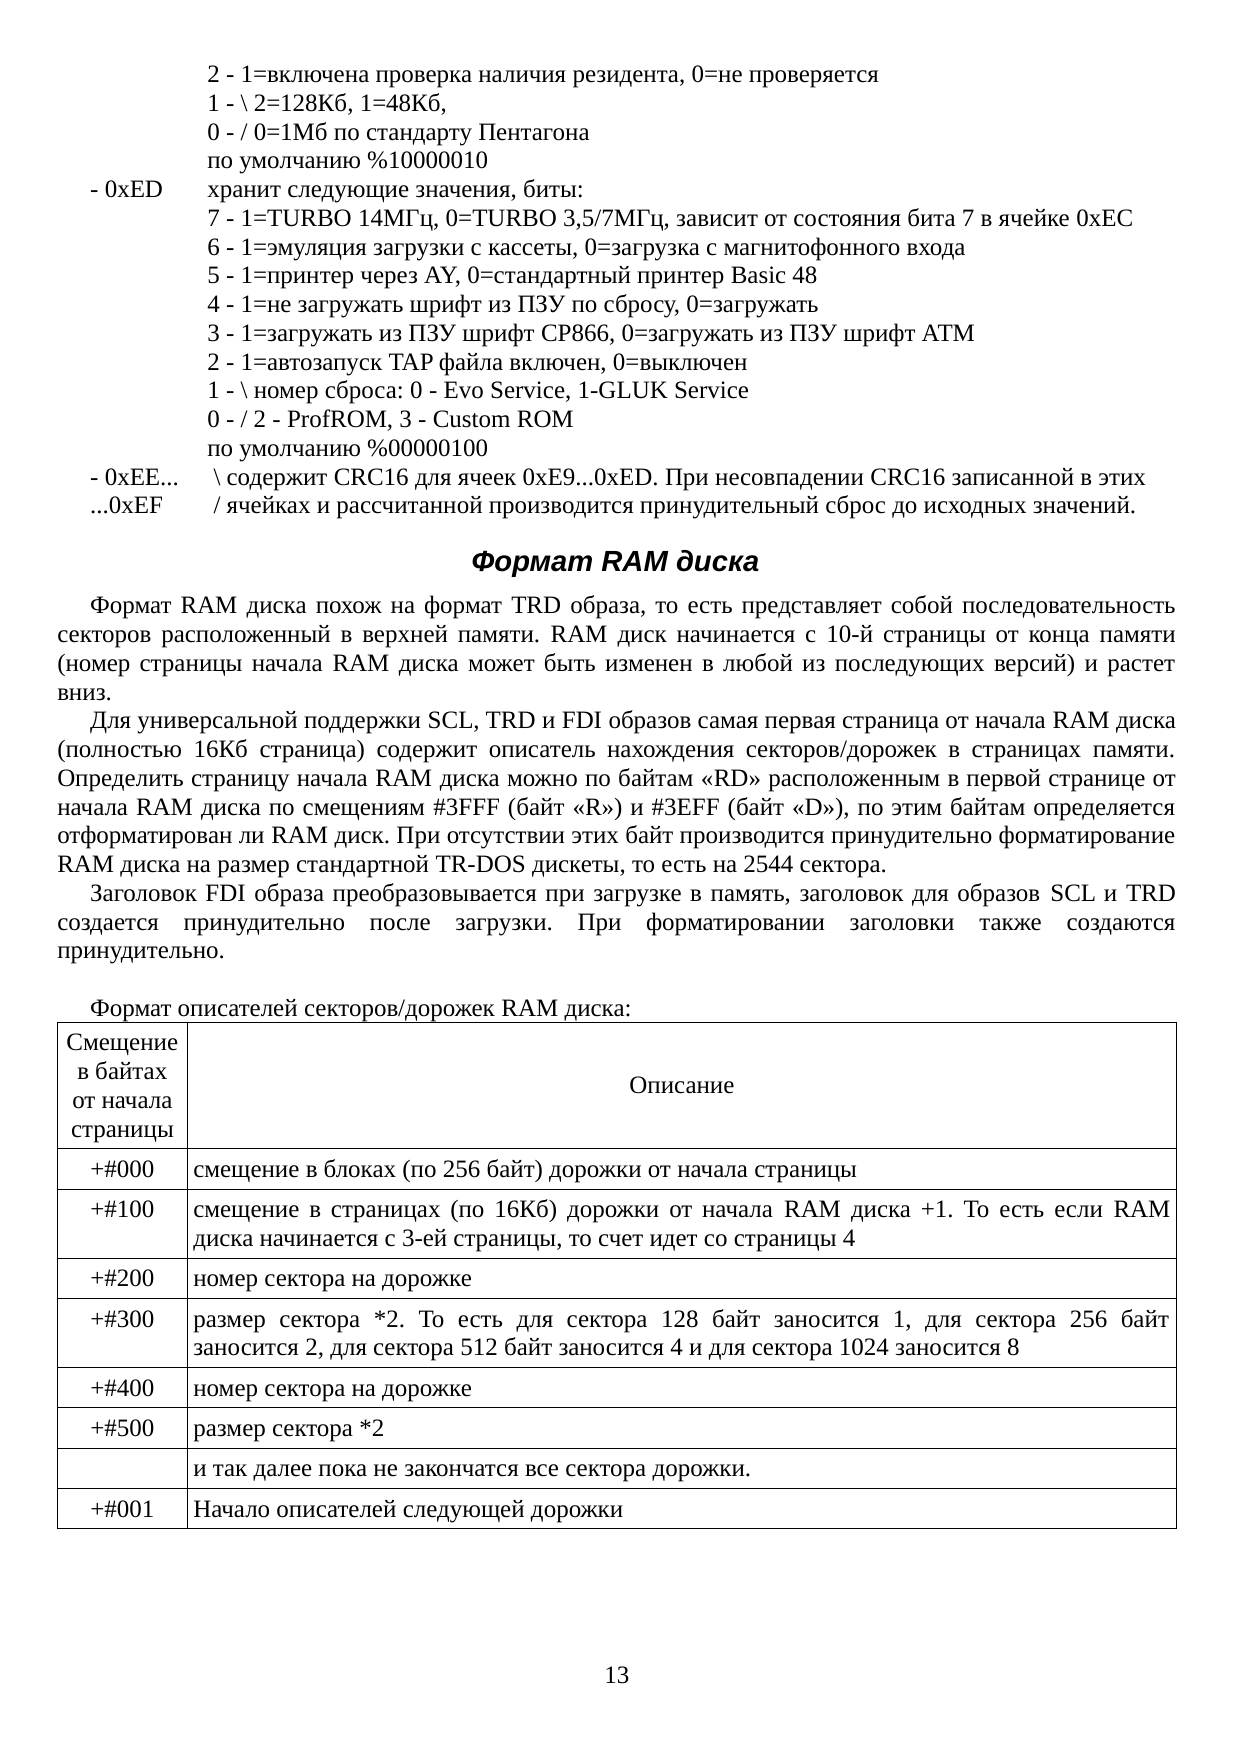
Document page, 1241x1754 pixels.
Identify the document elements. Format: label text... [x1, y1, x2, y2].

text 1 - \ 2=128Кб, 1=48Кб, [57, 88, 1176, 117]
table_cell +#400 [58, 1368, 187, 1407]
text - 0xEE... \ содержит CRC16 для ячеек 0xE9...0xED. При несовпадении CRC16 записанной в этих [57, 462, 1176, 491]
text Для универсальной поддержки SCL, TRD и FDI образов самая первая страница от начала RAM диска (полностью 16Кб страница) содержит описатель нахождения секторов/дорожек в страницах памяти. Определить страницу начала RAM диска можно по байтам «RD» расположенным в первой странице от начала RAM диска по смещениям #3FFF (байт «R») и #3EFF (байт «D»), по этим байтам определяется отформатирован ли RAM диск. При отсутствии этих байт производится принудительно форматирование RAM диска на размер стандартной TR-DOS дискеты, то есть на 2544 сектора. [57, 705, 1176, 878]
text по умолчанию %10000010 [57, 146, 1176, 174]
text 3 - 1=загружать из ПЗУ шрифт CP866, 0=загружать из ПЗУ шрифт АТМ [57, 318, 1176, 347]
text 5 - 1=принтер через AY, 0=стандартный принтер Basic 48 [57, 261, 1176, 289]
table_cell +#000 [58, 1149, 187, 1188]
table_cell +#001 [58, 1489, 187, 1528]
text ...0xEF / ячейках и рассчитанной производится принудительный сброс до исходных значений. [57, 491, 1176, 519]
table_header Описание [188, 1023, 1176, 1148]
table_cell смещение в страницах (по 16Кб) дорожки от начала RAM диска +1. То есть если RAM диска начинается с 3-ей страницы, то счет идет со страницы 4 [188, 1190, 1176, 1258]
text 0 - / 2 - ProfROM, 3 - Custom ROM [57, 404, 1176, 433]
text 2 - 1=включена проверка наличия резидента, 0=не проверяется [57, 59, 1176, 88]
table_cell размер сектора *2. То есть для сектора 128 байт заносится 1, для сектора 256 байт заносится 2, для сектора 512 байт заносится 4 и для сектора 1024 заносится 8 [188, 1299, 1176, 1367]
text 4 - 1=не загружать шрифт из ПЗУ по сбросу, 0=загружать [57, 289, 1176, 318]
text по умолчанию %00000100 [57, 433, 1176, 462]
table_cell +#100 [58, 1190, 187, 1258]
table_cell [58, 1449, 187, 1488]
subtitle Формат RAM диска [57, 544, 1176, 578]
text 0 - / 0=1Мб по стандарту Пентагона [57, 117, 1176, 146]
table_header Смещение в байтах от начала страницы [58, 1023, 187, 1148]
text 6 - 1=эмуляция загрузки с кассеты, 0=загрузка с магнитофонного входа [57, 232, 1176, 261]
text Формат описателей секторов/дорожек RAM диска: [57, 993, 1176, 1022]
table_cell +#500 [58, 1408, 187, 1448]
table_cell Начало описателей следующей дорожки [188, 1489, 1176, 1528]
text 7 - 1=TURBO 14МГц, 0=TURBO 3,5/7МГц, зависит от состояния бита 7 в ячейке 0xEC [57, 203, 1176, 232]
table_cell номер сектора на дорожке [188, 1259, 1176, 1298]
text - 0xED хранит следующие значения, биты: [57, 174, 1176, 203]
text Заголовок FDI образа преобразовывается при загрузке в память, заголовок для образов SCL и TRD создается принудительно после загрузки. При форматировании заголовки также создаются принудительно. [57, 878, 1176, 964]
table_cell размер сектора *2 [188, 1408, 1176, 1448]
text Формат RAM диска похож на формат TRD образа, то есть представляет собой последовательность секторов расположенный в верхней памяти. RAM диск начинается с 10-й страницы от конца памяти (номер страницы начала RAM диска может быть изменен в любой из последующих версий) и растет вниз. [57, 590, 1176, 705]
text 2 - 1=автозапуск TAP файла включен, 0=выключен [57, 347, 1176, 376]
table_cell +#300 [58, 1299, 187, 1367]
table_cell номер сектора на дорожке [188, 1368, 1176, 1407]
table_cell +#200 [58, 1259, 187, 1298]
table_cell и так далее пока не закончатся все сектора дорожки. [188, 1449, 1176, 1488]
table_cell смещение в блоках (по 256 байт) дорожки от начала страницы [188, 1149, 1176, 1188]
text 1 - \ номер сброса: 0 - Evo Service, 1-GLUK Service [57, 376, 1176, 404]
